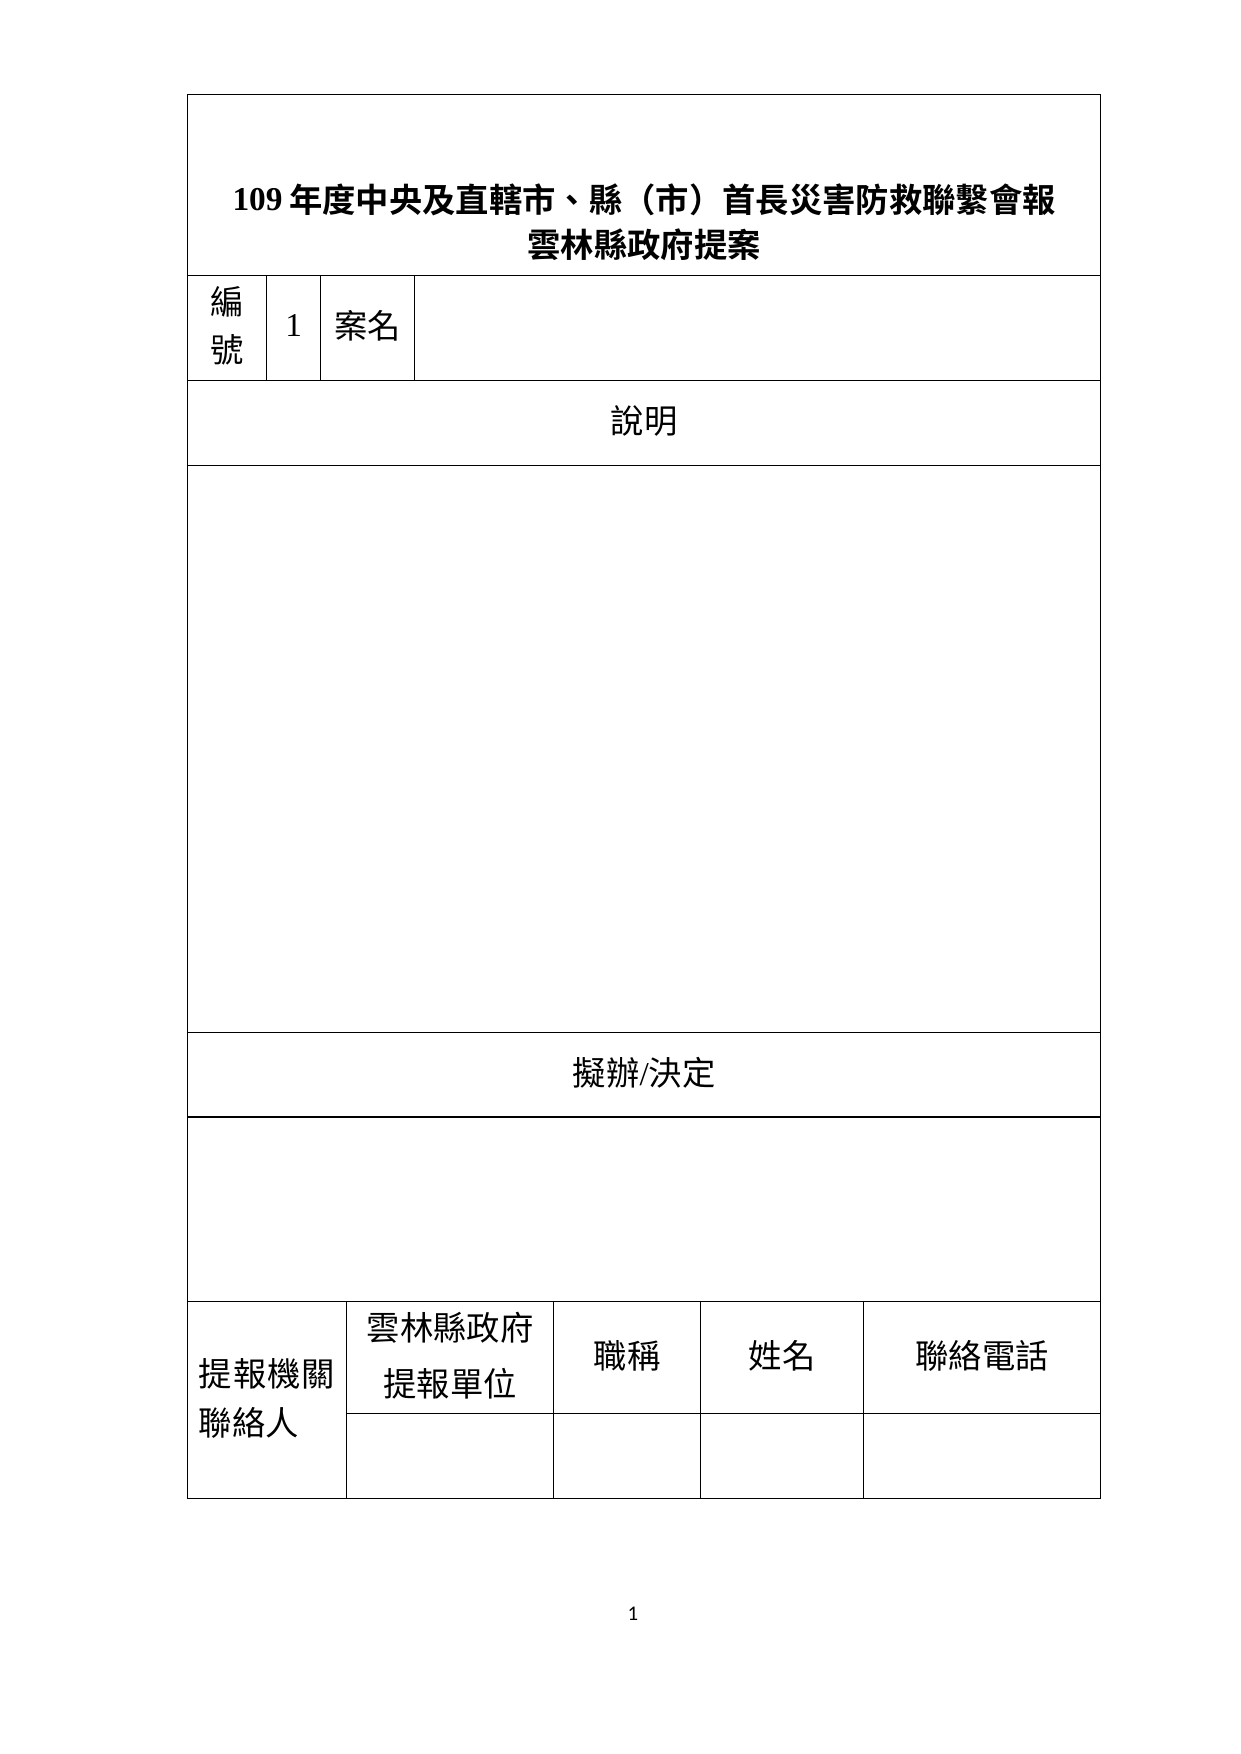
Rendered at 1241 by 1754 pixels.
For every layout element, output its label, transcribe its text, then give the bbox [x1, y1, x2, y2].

table_cell 雲林縣政府 提報單位 [347, 1302, 553, 1413]
table_cell [554, 1414, 700, 1498]
table_cell [415, 276, 1100, 380]
table_header 109年度中央及直轄市、縣（市）首長災害防救聯繫會報 雲林縣政府提案 [188, 95, 1100, 275]
table_cell 提報機關聯絡人 [188, 1302, 346, 1498]
table_cell 案名 [321, 276, 414, 380]
table_cell 說明 [188, 381, 1100, 465]
table_cell 姓名 [701, 1302, 863, 1413]
table_cell 擬辦/決定 [188, 1033, 1100, 1116]
table_cell [864, 1414, 1100, 1498]
table_cell 職稱 [554, 1302, 700, 1413]
table_cell [188, 466, 1100, 1032]
table_cell [347, 1414, 553, 1498]
table_cell 聯絡電話 [864, 1302, 1100, 1413]
table_cell [188, 1118, 1100, 1301]
table_cell 1 [267, 276, 320, 380]
table_cell 編號 [188, 276, 266, 380]
table_cell [701, 1414, 863, 1498]
